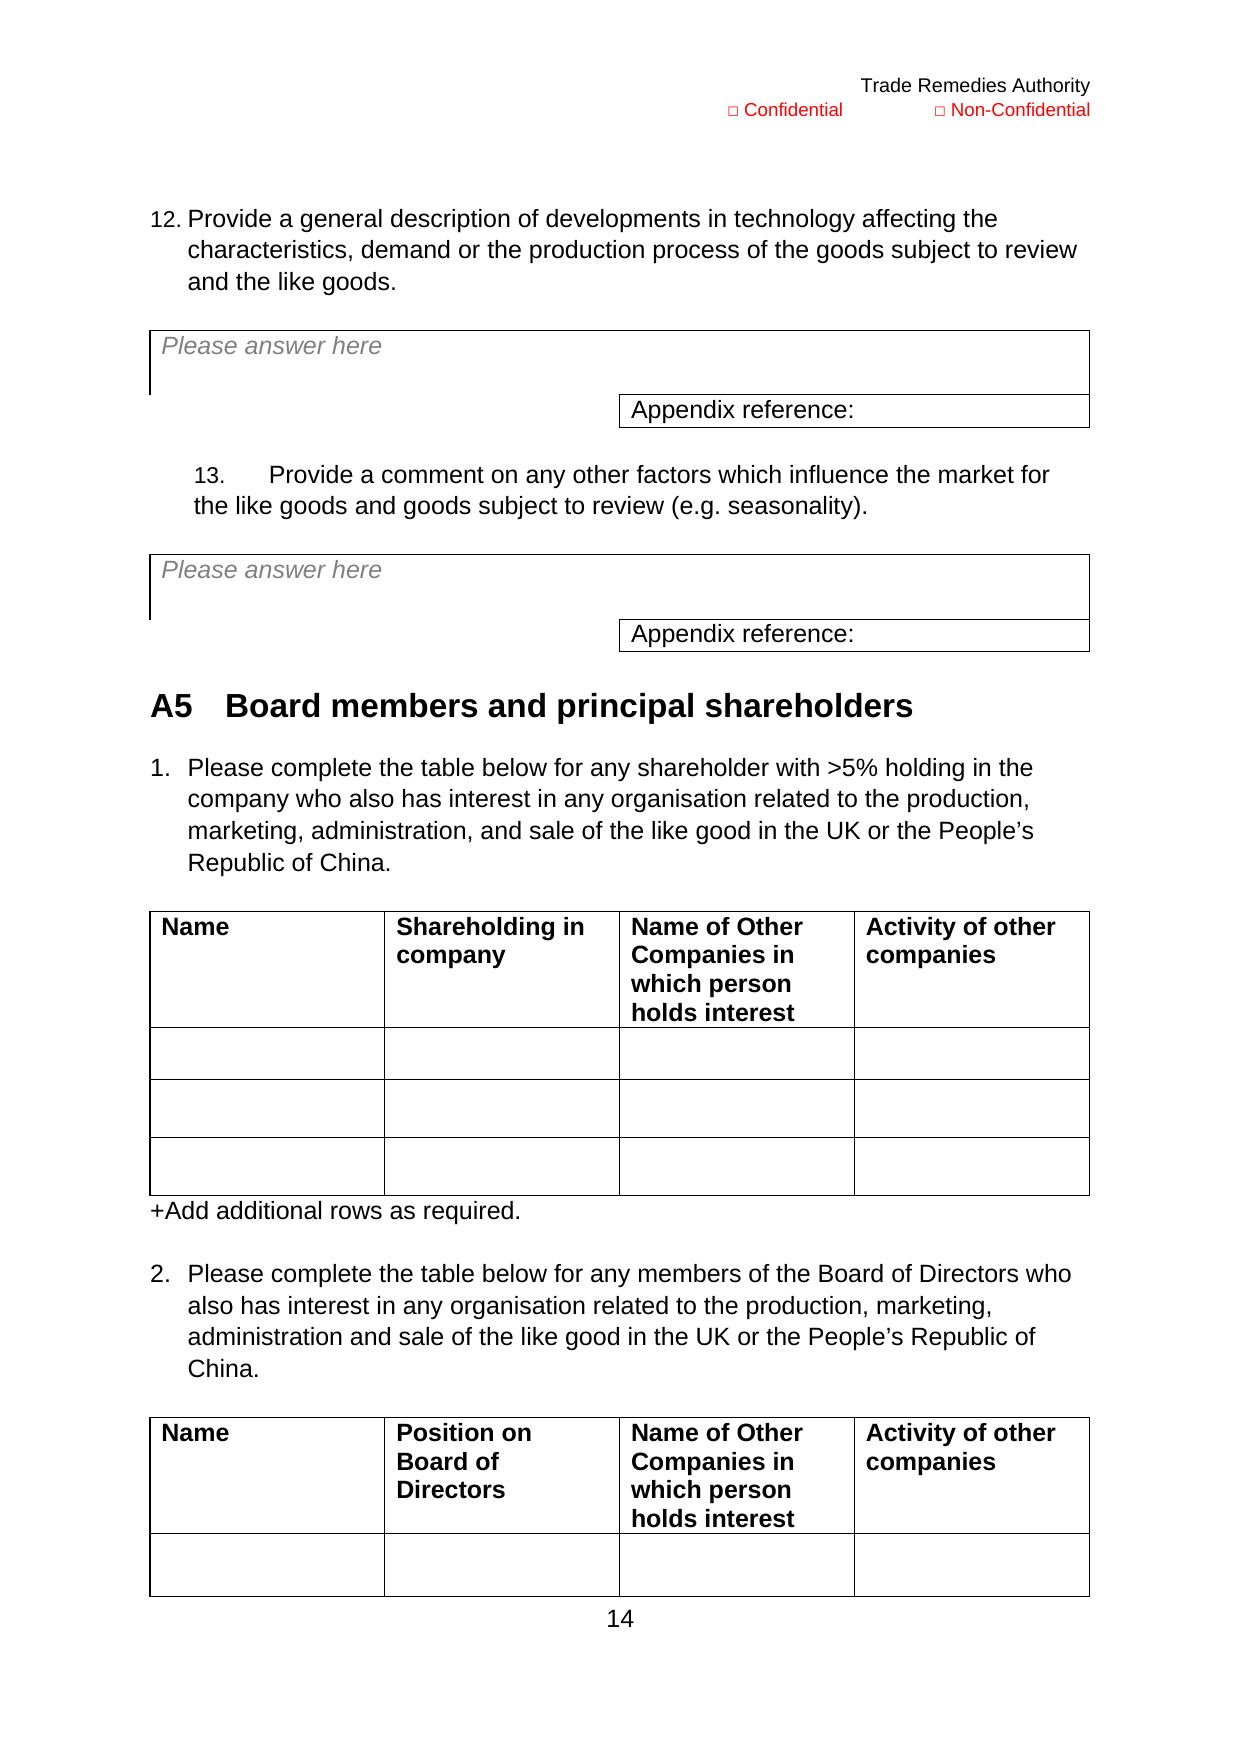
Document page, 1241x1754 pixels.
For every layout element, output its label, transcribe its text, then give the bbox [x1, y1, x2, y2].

table_cell [620, 1028, 854, 1078]
table_cell [151, 1028, 384, 1078]
table_cell [855, 1028, 1089, 1078]
text +Add additional rows as required. [150, 1196, 1090, 1225]
table_cell [150, 395, 619, 427]
table_cell [151, 1138, 384, 1195]
table_header Name of Other Companies in which person holds interest [620, 1418, 854, 1533]
table_cell [855, 1080, 1089, 1137]
list Provide a general description of developments in technology affecting the characteristics, demand or the production process of the goods subject to review and the like goods. [150, 204, 1090, 296]
subtitle A5 Board members and principal shareholders [150, 686, 1090, 724]
table_header Name [151, 1418, 384, 1533]
table_cell [150, 620, 619, 651]
table_header Please answer here [151, 331, 1089, 394]
table_cell Appendix reference: [620, 620, 1089, 651]
table_header Shareholding in company [385, 912, 619, 1027]
table_cell [385, 1534, 619, 1596]
table_cell [620, 1138, 854, 1195]
table_cell [151, 1534, 384, 1596]
table_header Please answer here [151, 555, 1089, 618]
table_cell [151, 1080, 384, 1137]
table_header Position on Board of Directors [385, 1418, 619, 1533]
table_cell [855, 1138, 1089, 1195]
table_header Activity of other companies [855, 1418, 1089, 1533]
table_cell [385, 1028, 619, 1078]
list Please complete the table below for any members of the Board of Directors who also has interest in any organisation related to the production, marketing, administration and sale of the like good in the UK or the People’s Republic of China. [150, 1259, 1090, 1383]
table_header Name of Other Companies in which person holds interest [620, 912, 854, 1027]
list Provide a comment on any other factors which influence the market for the like goods and goods subject to review (e.g. seasonality). [193, 459, 1090, 520]
table_cell [855, 1534, 1089, 1596]
table_header Name [151, 912, 384, 1027]
table_cell [620, 1534, 854, 1596]
table_cell [385, 1080, 619, 1137]
table_cell [620, 1080, 854, 1137]
list Please complete the table below for any shareholder with >5% holding in the company who also has interest in any organisation related to the production, marketing, administration, and sale of the like good in the UK or the People’s Republic of China. [150, 753, 1090, 876]
table_header Activity of other companies [855, 912, 1089, 1027]
table_cell [385, 1138, 619, 1195]
table_cell Appendix reference: [620, 395, 1089, 427]
